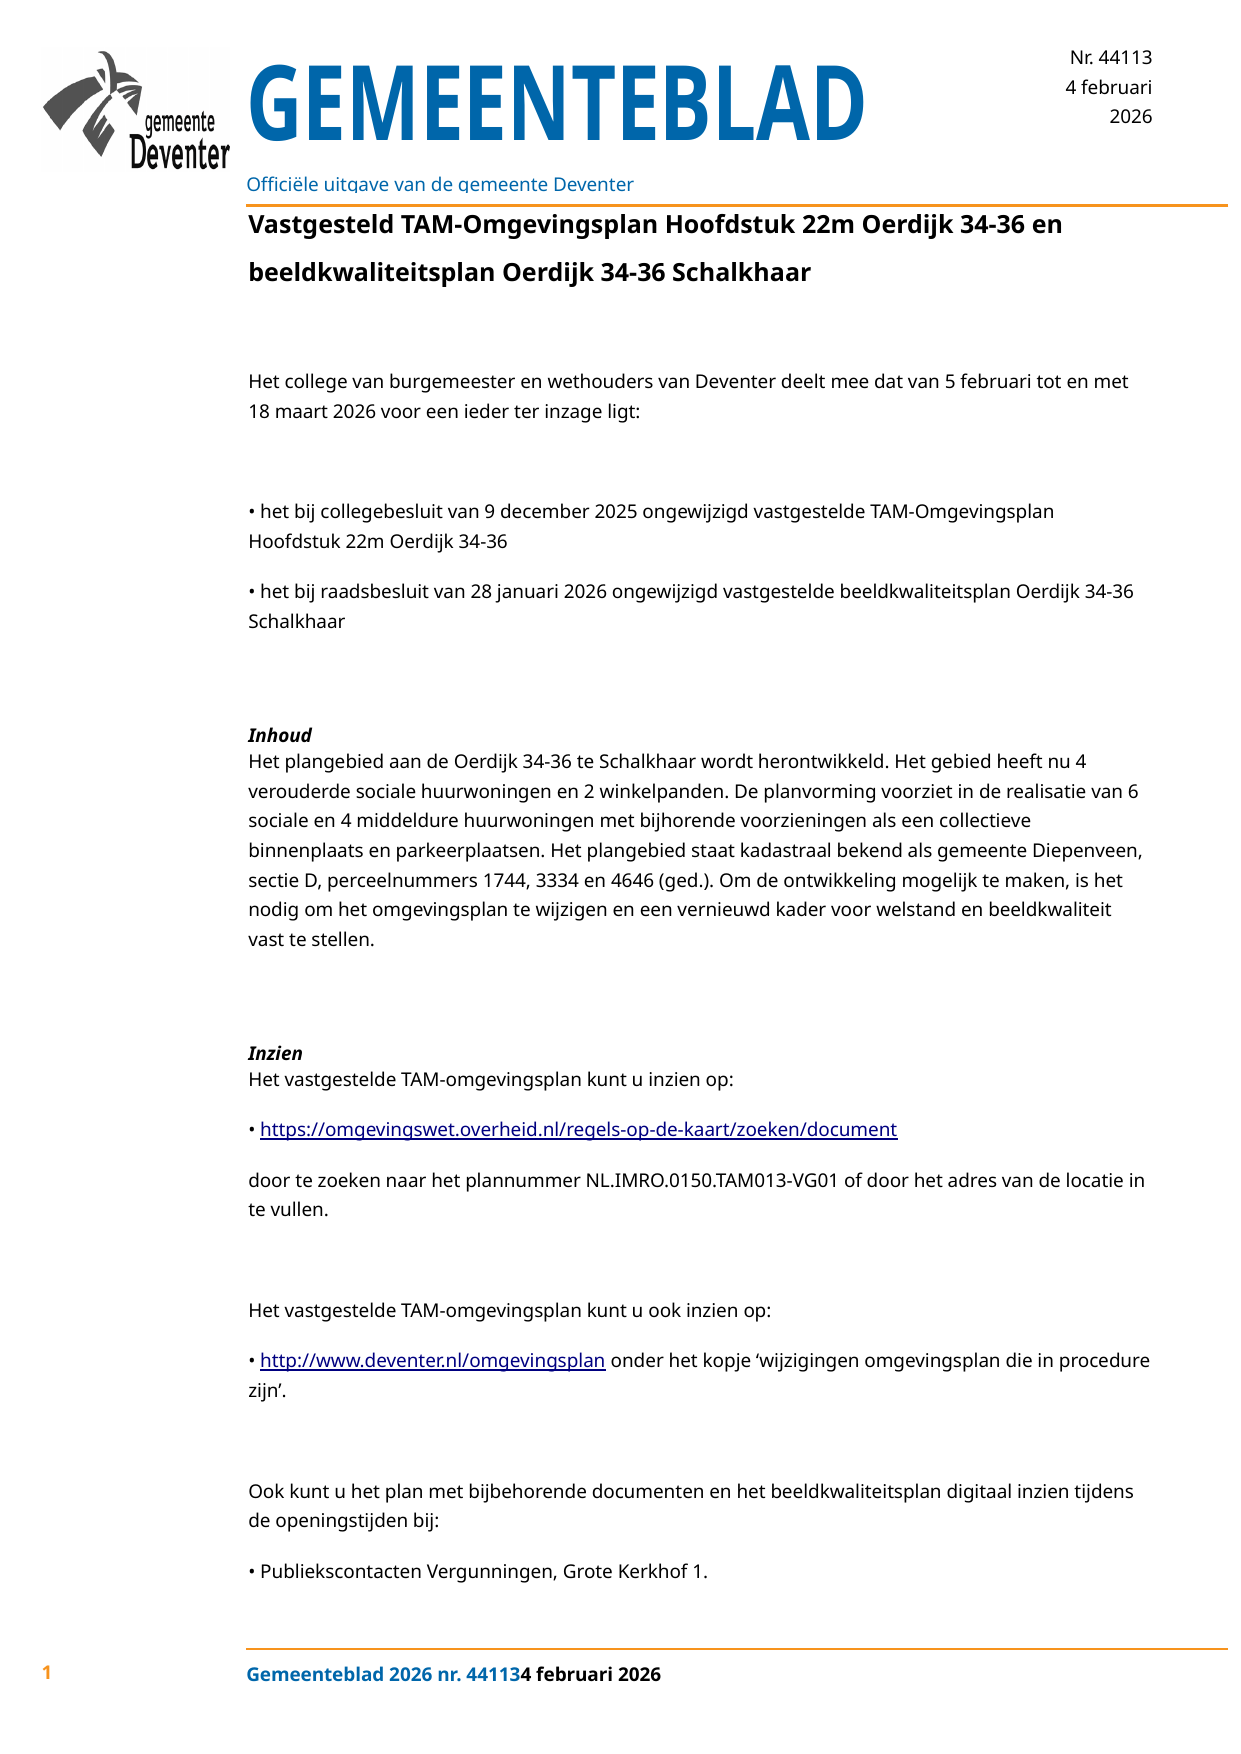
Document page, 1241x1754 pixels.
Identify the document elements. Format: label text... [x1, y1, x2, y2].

text Het college van burgemeester en wethouders van Deventer deelt mee dat van 5 februari tot en met 18 maart 2026 voor een ieder ter inzage ligt: [248, 368, 1152, 424]
text Vastgesteld TAM-Omgevingsplan Hoofdstuk 22m Oerdijk 34-36 en beeldkwaliteitsplan Oerdijk 34-36 Schalkhaar [248, 207, 1152, 288]
text • http://www.deventer.nl/omgevingsplan onder het kopje ‘wijzigingen omgevingsplan die in procedure zijn’. [248, 1348, 1152, 1403]
text • https://omgevingswet.overheid.nl/regels-op-de-kaart/zoeken/document [248, 1116, 1152, 1142]
text Inhoud [248, 723, 1152, 748]
text Inzien [248, 1040, 1152, 1066]
text Het vastgestelde TAM-omgevingsplan kunt u inzien op: [248, 1066, 1152, 1092]
text door te zoeken naar het plannummer NL.IMRO.0150.TAM013-VG01 of door het adres van de locatie in te vullen. [248, 1167, 1152, 1222]
text Het plangebied aan de Oerdijk 34-36 te Schalkhaar wordt herontwikkeld. Het gebied heeft nu 4 verouderde sociale huurwoningen en 2 winkelpanden. De planvorming voorziet in de realisatie van 6 sociale en 4 middeldure huurwoningen met bijhorende voorzieningen als een collectieve binnenplaats en parkeerplaatsen. Het plangebied staat kadastraal bekend als gemeente Diepenveen, sectie D, perceelnummers 1744, 3334 en 4646 (ged.). Om de ontwikkeling mogelijk te maken, is het nodig om het omgevingsplan te wijzigen en een vernieuwd kader voor welstand en beeldkwaliteit vast te stellen. [248, 748, 1152, 952]
text Het vastgestelde TAM-omgevingsplan kunt u ook inzien op: [248, 1297, 1152, 1323]
text • het bij raadsbesluit van 28 januari 2026 ongewijzigd vastgestelde beeldkwaliteitsplan Oerdijk 34-36 Schalkhaar [248, 579, 1152, 634]
text Ook kunt u het plan met bijbehorende documenten en het beeldkwaliteitsplan digitaal inzien tijdens de openingstijden bij: [248, 1478, 1152, 1533]
text • het bij collegebesluit van 9 december 2025 ongewijzigd vastgestelde TAM-Omgevingsplan Hoofdstuk 22m Oerdijk 34-36 [248, 499, 1152, 554]
text • Publiekscontacten Vergunningen, Grote Kerkhof 1. [248, 1558, 1152, 1584]
picture [41, 47, 231, 172]
